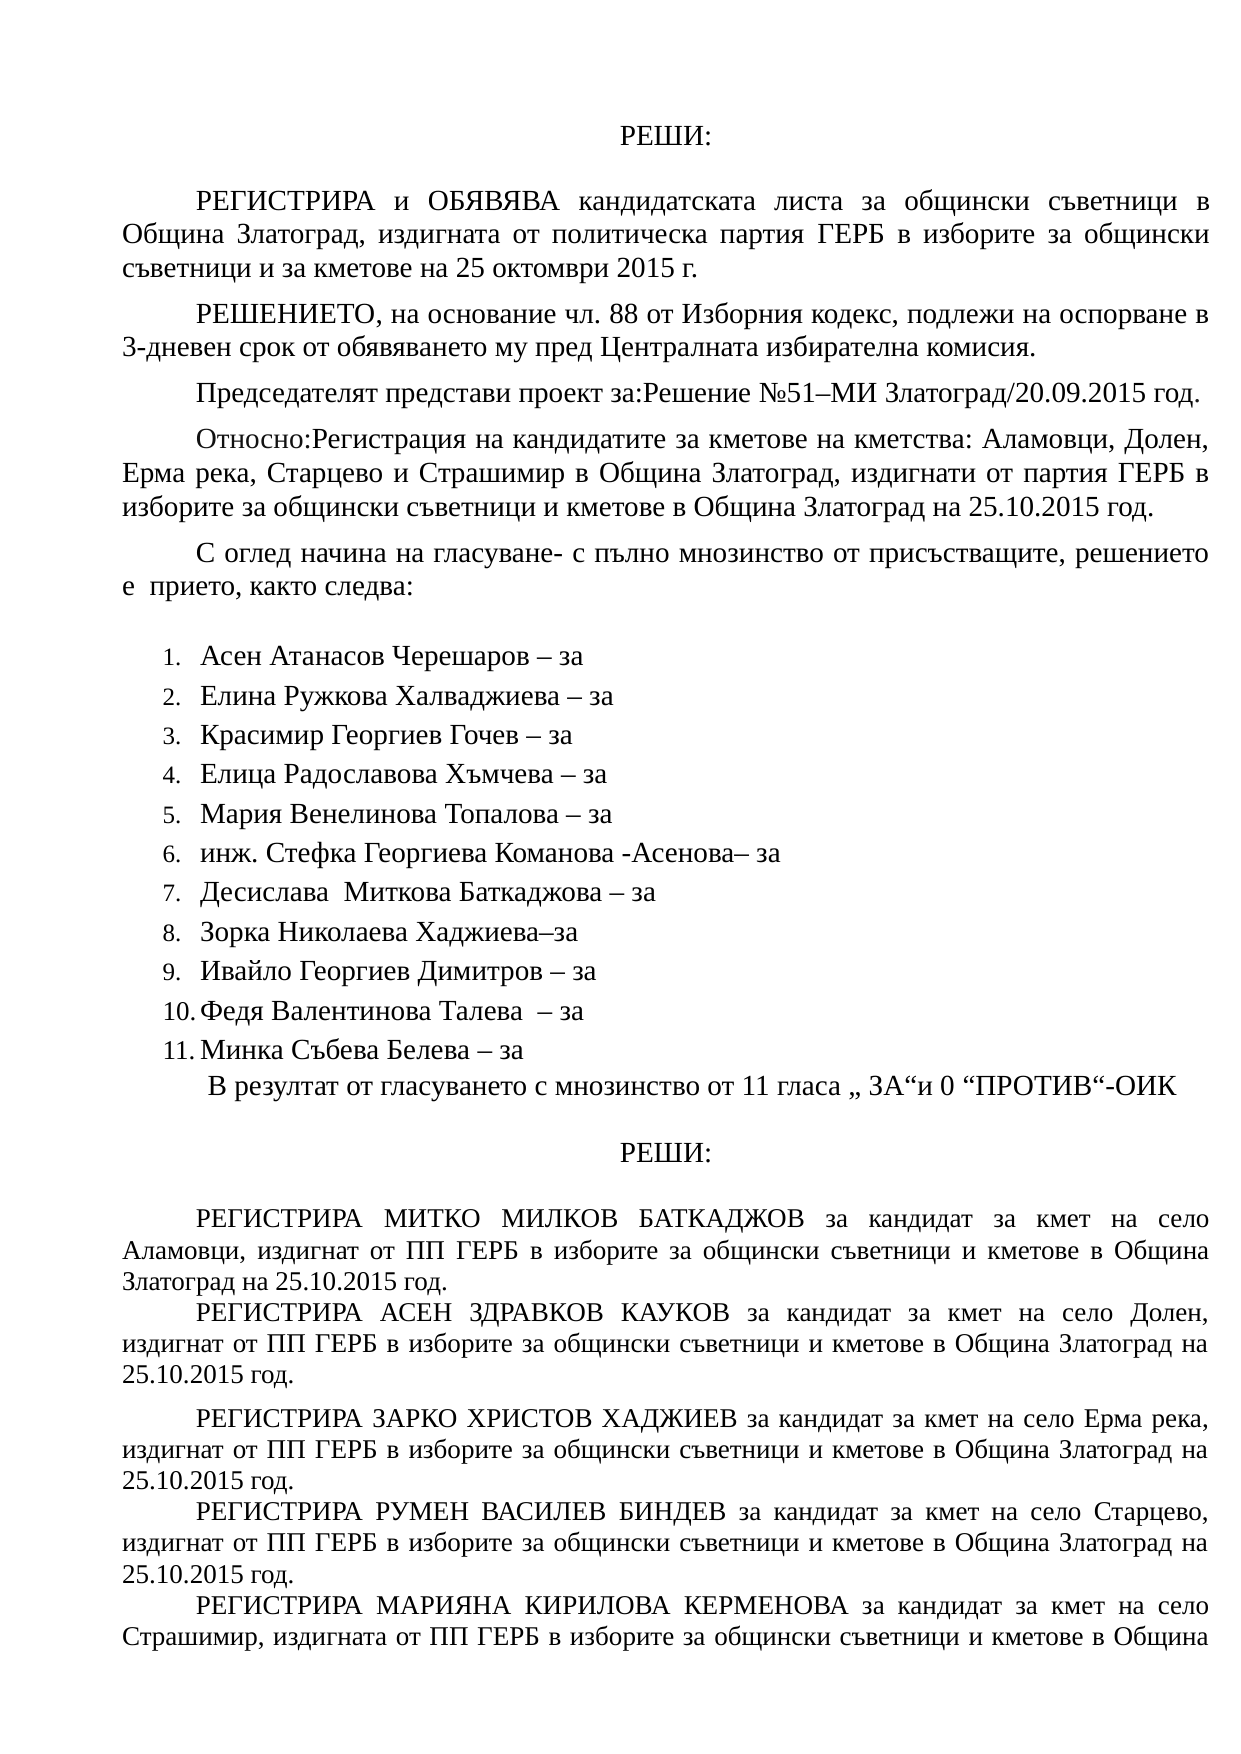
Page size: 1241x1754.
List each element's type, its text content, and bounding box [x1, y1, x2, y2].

table_cell инж. Стефка Георгиева Команова -Асенова– за [122, 832, 1199, 872]
text РЕШЕНИEТО, на основание чл. 88 от Изборния кодекс, подлежи на оспорване в 3-дневен срок от обявяването му пред Централната избирателна комисия. [122, 296, 1210, 363]
text Председателят представи проект за:Решение №51–МИ Златоград/20.09.2015 год. [122, 376, 1210, 409]
table_header Асен Атанасов Черешаров – за [122, 635, 1199, 675]
text РЕГИСТРИРА РУМЕН ВАСИЛЕВ БИНДЕВ за кандидат за кмет на село Старцево, издигнат от ПП ГЕРБ в изборите за общински съветници и кметове в Община Златоград на 25.10.2015 год. [122, 1495, 1210, 1589]
text РЕГИСТРИРА МИТКО МИЛКОВ БАТКАДЖОВ за кандидат за кмет на село Аламовци, издигнат от ПП ГЕРБ в изборите за общински съветници и кметове в Община Златоград на 25.10.2015 год. [122, 1203, 1210, 1296]
table_cell Федя Валентинова Талева – за [122, 990, 1199, 1029]
table_cell Елица Радославова Хъмчева – за [122, 754, 1199, 793]
text РЕГИСТРИРА АСЕН ЗДРАВКОВ КАУКОВ за кандидат за кмет на село Долен, издигнат от ПП ГЕРБ в изборите за общински съветници и кметове в Община Златоград на 25.10.2015 год. [122, 1296, 1210, 1389]
table_cell Зорка Николаева Хаджиева–за [122, 911, 1199, 950]
text РЕШИ: [122, 1136, 1210, 1169]
table_cell Минка Събева Белева – за [122, 1029, 1199, 1068]
table_cell Мария Венелинова Топалова – за [122, 793, 1199, 832]
table_cell Ивайло Георгиев Димитров – за [122, 950, 1199, 990]
table_cell Елина Ружкова Халваджиева – за [122, 675, 1199, 714]
table_cell Десислава Миткова Баткаджова – за [122, 872, 1199, 911]
text РЕГИСТРИРА и ОБЯВЯВА кандидатската листа за общински съветници в Община Златоград, издигната от политическа партия ГЕРБ в изборите за общински съветници и за кметове на 25 октомври 2015 г. [122, 183, 1210, 283]
text В резултат от гласуването с мнозинство от 11 гласа „ ЗА“и 0 “ПРОТИВ“-ОИК [122, 1068, 1210, 1102]
table_cell Красимир Георгиев Гочев – за [122, 714, 1199, 753]
text РЕГИСТРИРА МАРИЯНА КИРИЛОВА КЕРМЕНОВА за кандидат за кмет на село Страшимир, издигната от ПП ГЕРБ в изборите за общински съветници и кметове в Община [122, 1589, 1210, 1651]
text С оглед начина на гласуване- с пълно мнозинство от присъстващите, решението е прието, както следва: [122, 535, 1210, 602]
text РЕГИСТРИРА ЗАРКО ХРИСТОВ ХАДЖИЕВ за кандидат за кмет на село Ерма река, издигнат от ПП ГЕРБ в изборите за общински съветници и кметове в Община Златоград на 25.10.2015 год. [122, 1402, 1210, 1495]
text РЕШИ: [122, 118, 1210, 152]
text Относно:Регистрация на кандидатите за кметове на кметства: Аламовци, Долен, Ерма река, Старцево и Страшимир в Община Златоград, издигнати от партия ГЕРБ в изборите за общински съветници и кметове в Община Златоград на 25.10.2015 год. [122, 422, 1210, 522]
